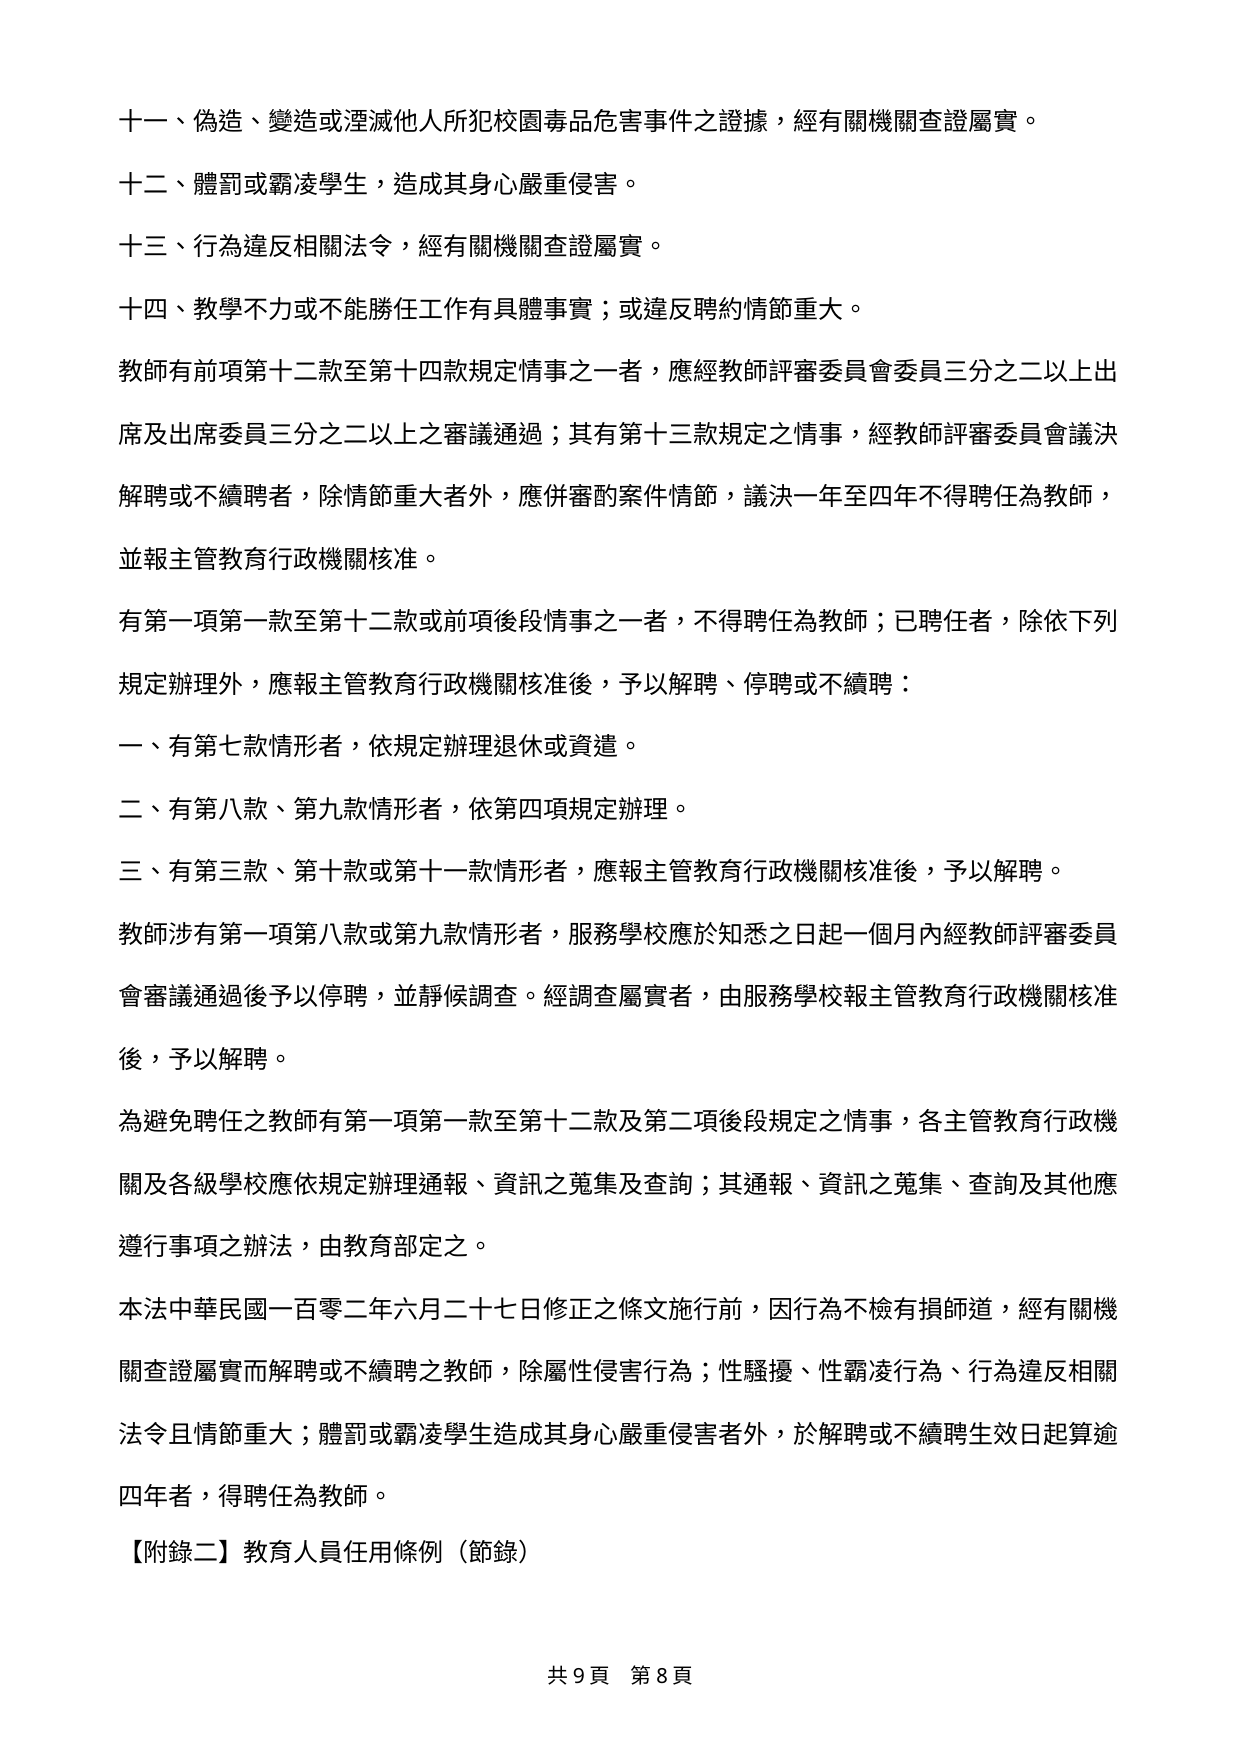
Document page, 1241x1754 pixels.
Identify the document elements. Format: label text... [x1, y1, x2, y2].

text 為避免聘任之教師有第一項第一款至第十二款及第二項後段規定之情事，各主管教育行政機關及各級學校應依規定辦理通報、資訊之蒐集及查詢；其通報、資訊之蒐集、查詢及其他應遵行事項之辦法，由教育部定之。 [118, 1078, 1122, 1266]
text 三、有第三款、第十款或第十一款情形者，應報主管教育行政機關核准後，予以解聘。 [118, 828, 1122, 891]
text 十四、教學不力或不能勝任工作有具體事實；或違反聘約情節重大。 [118, 266, 1122, 328]
text 十二、體罰或霸凌學生，造成其身心嚴重侵害。 [118, 141, 1122, 203]
text 有第一項第一款至第十二款或前項後段情事之一者，不得聘任為教師；已聘任者，除依下列規定辦理外，應報主管教育行政機關核准後，予以解聘、停聘或不續聘： [118, 578, 1122, 703]
text 教師涉有第一項第八款或第九款情形者，服務學校應於知悉之日起一個月內經教師評審委員會審議通過後予以停聘，並靜候調查。經調查屬實者，由服務學校報主管教育行政機關核准後，予以解聘。 [118, 891, 1122, 1078]
text 【附錄二】教育人員任用條例（節錄） [118, 1528, 1122, 1570]
text 十三、行為違反相關法令，經有關機關查證屬實。 [118, 203, 1122, 266]
text 本法中華民國一百零二年六月二十七日修正之條文施行前，因行為不檢有損師道，經有關機關查證屬實而解聘或不續聘之教師，除屬性侵害行為；性騷擾、性霸凌行為、行為違反相關法令且情節重大；體罰或霸凌學生造成其身心嚴重侵害者外，於解聘或不續聘生效日起算逾四年者，得聘任為教師。 [118, 1266, 1122, 1516]
text 一、有第七款情形者，依規定辦理退休或資遣。 [118, 703, 1122, 766]
text 十一、偽造、變造或湮滅他人所犯校園毒品危害事件之證據，經有關機關查證屬實。 [118, 78, 1122, 141]
text 教師有前項第十二款至第十四款規定情事之一者，應經教師評審委員會委員三分之二以上出席及出席委員三分之二以上之審議通過；其有第十三款規定之情事，經教師評審委員會議決解聘或不續聘者，除情節重大者外，應併審酌案件情節，議決一年至四年不得聘任為教師，並報主管教育行政機關核准。 [118, 328, 1122, 578]
text 二、有第八款、第九款情形者，依第四項規定辦理。 [118, 766, 1122, 828]
